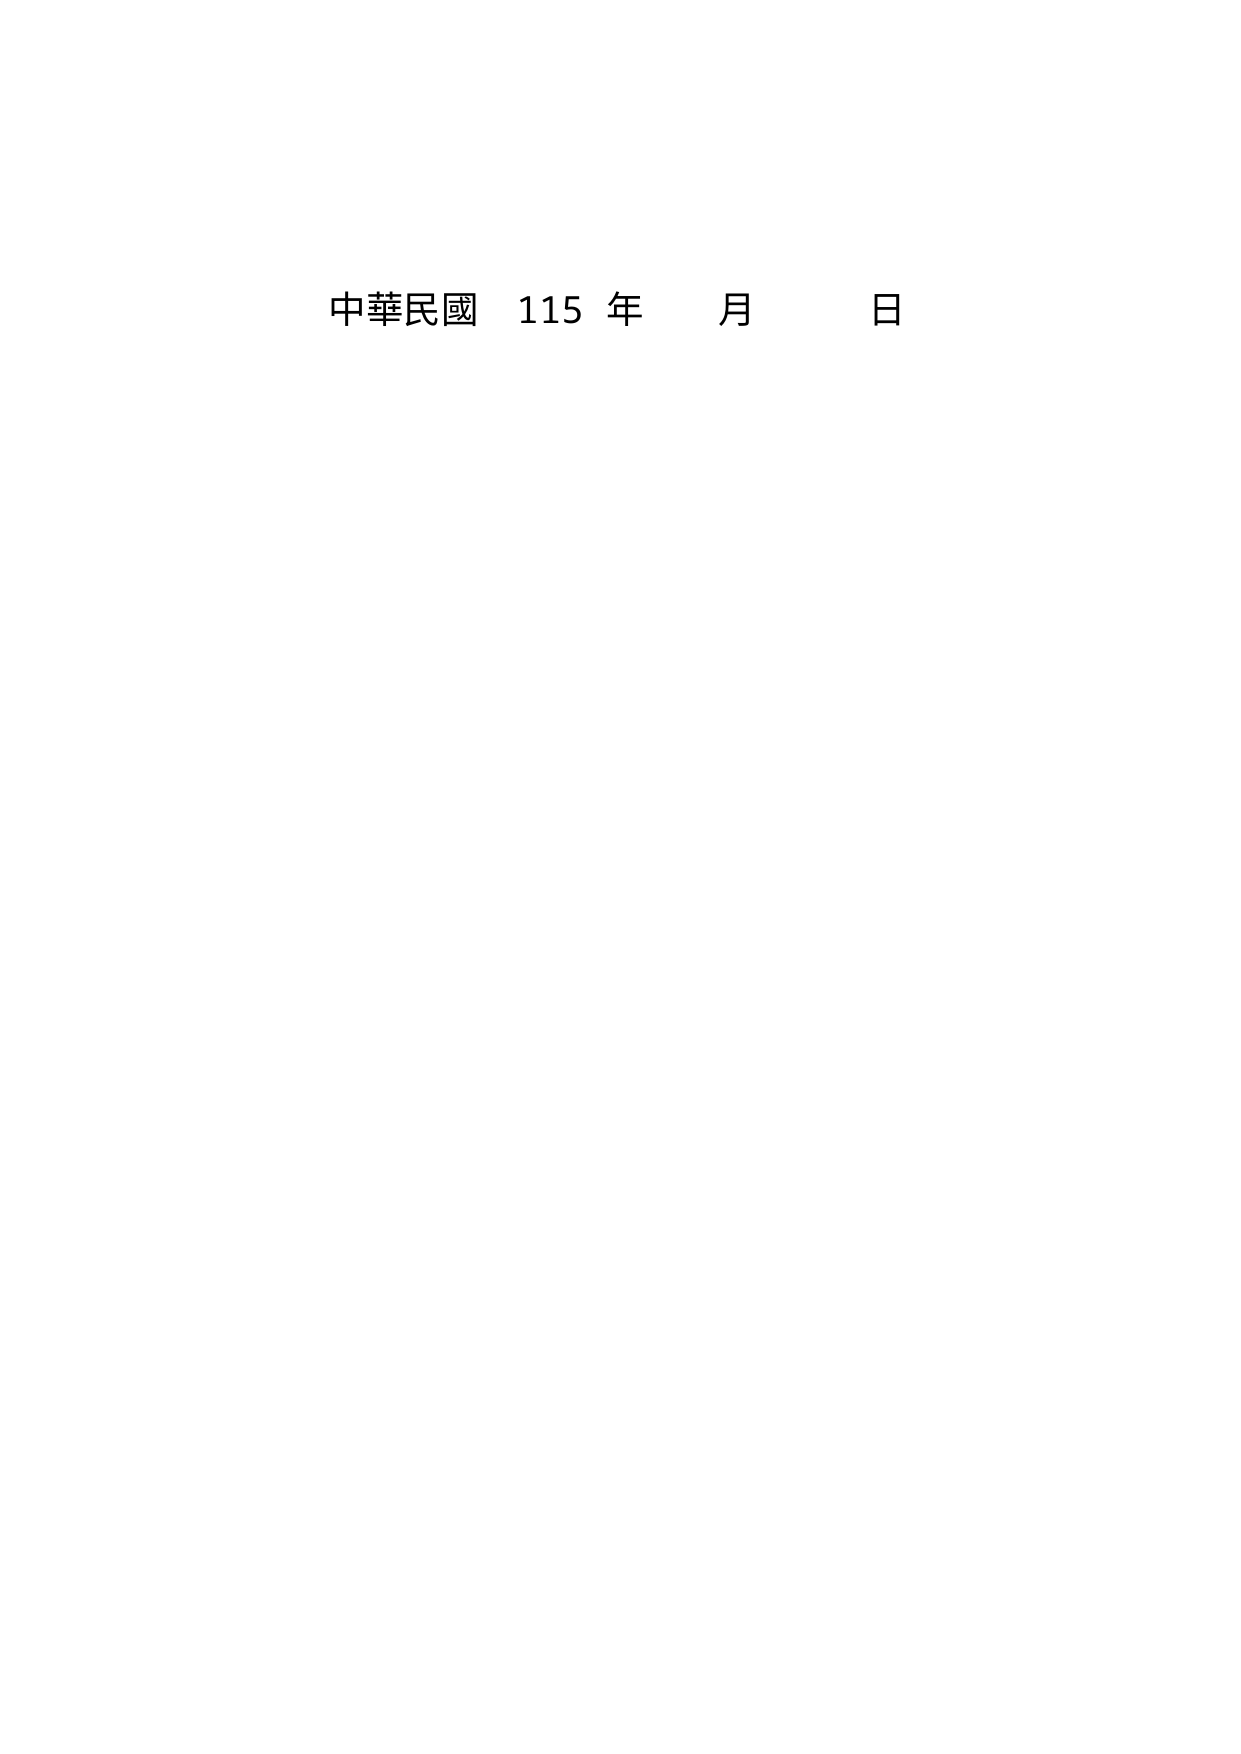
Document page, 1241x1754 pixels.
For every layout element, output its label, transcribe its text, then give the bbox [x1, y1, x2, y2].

text 中華民國 115 年 月 日 [112, 280, 1122, 334]
